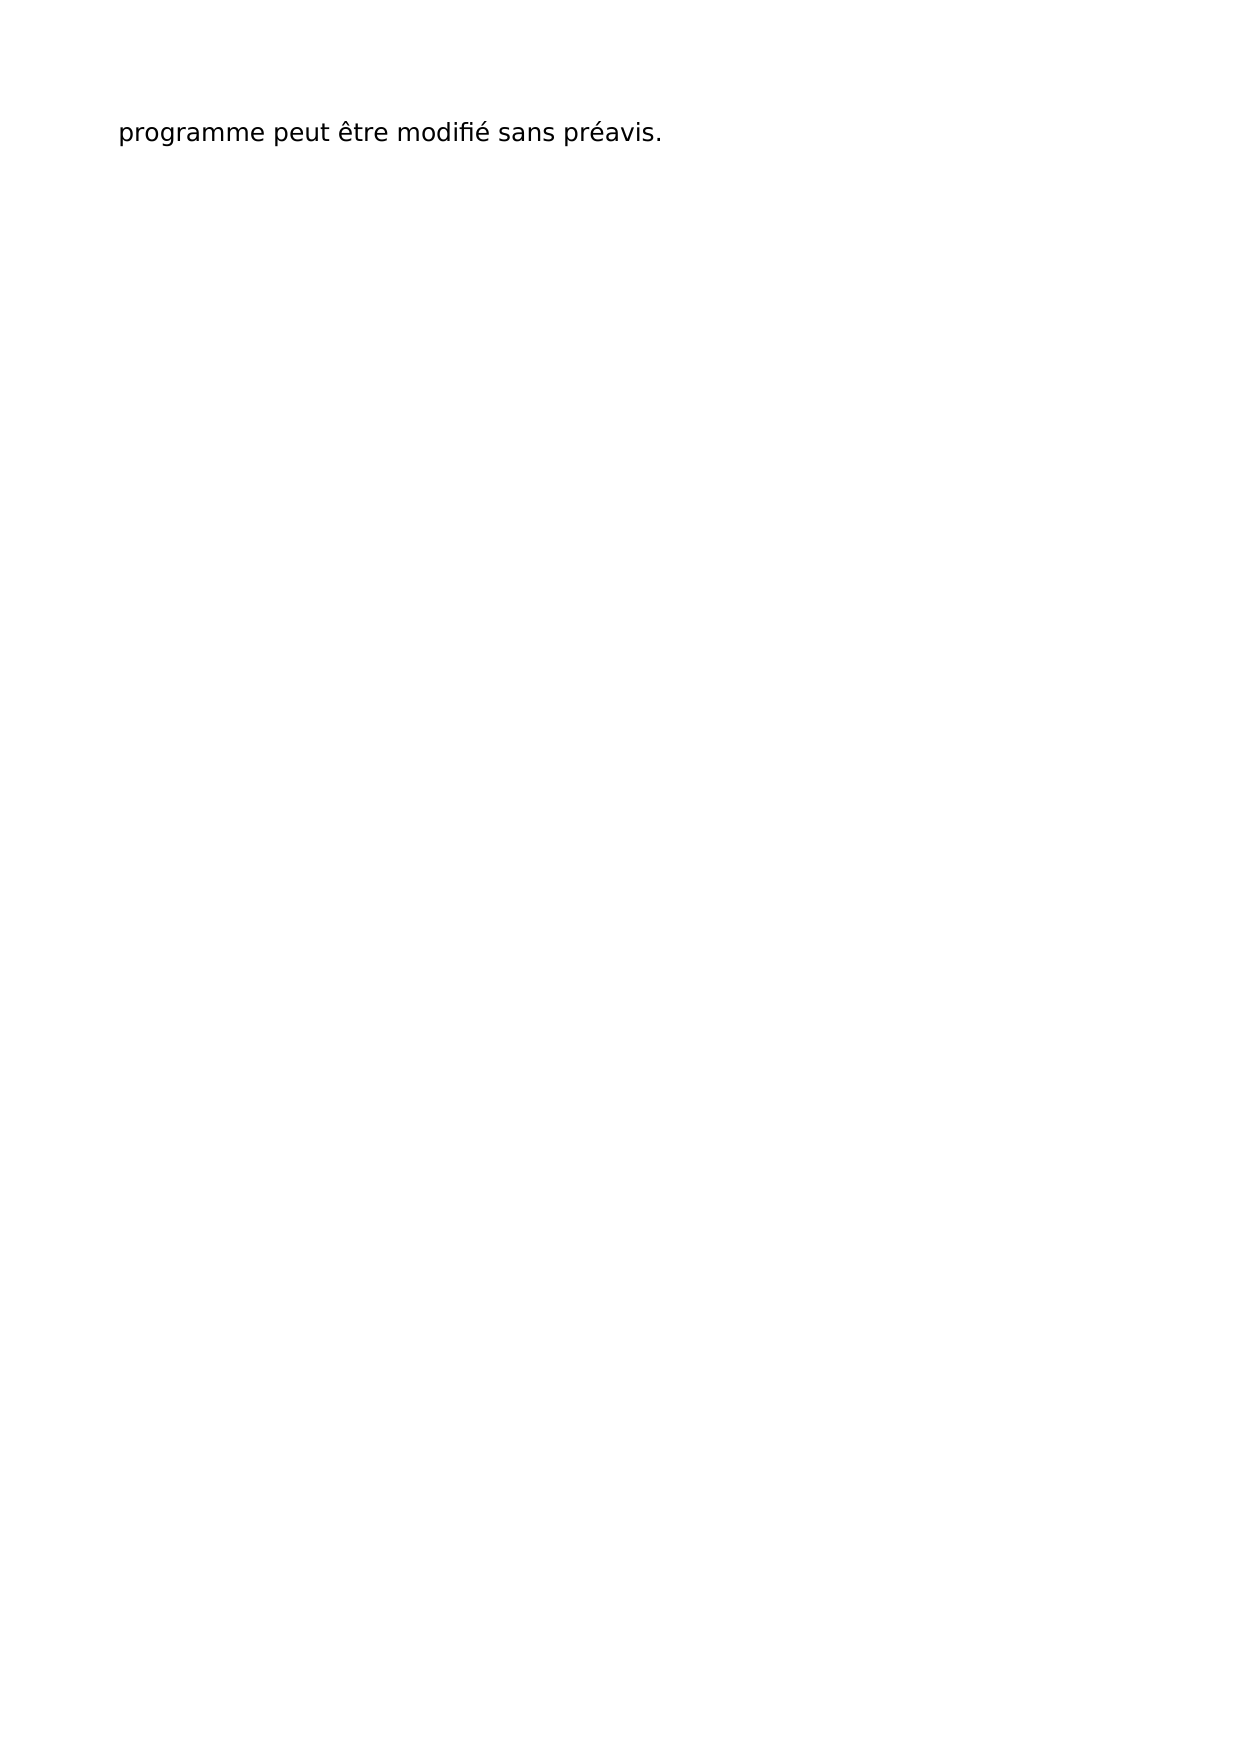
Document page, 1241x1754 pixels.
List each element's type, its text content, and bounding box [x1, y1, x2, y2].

text programme peut être modifié sans préavis. [118, 118, 1122, 147]
